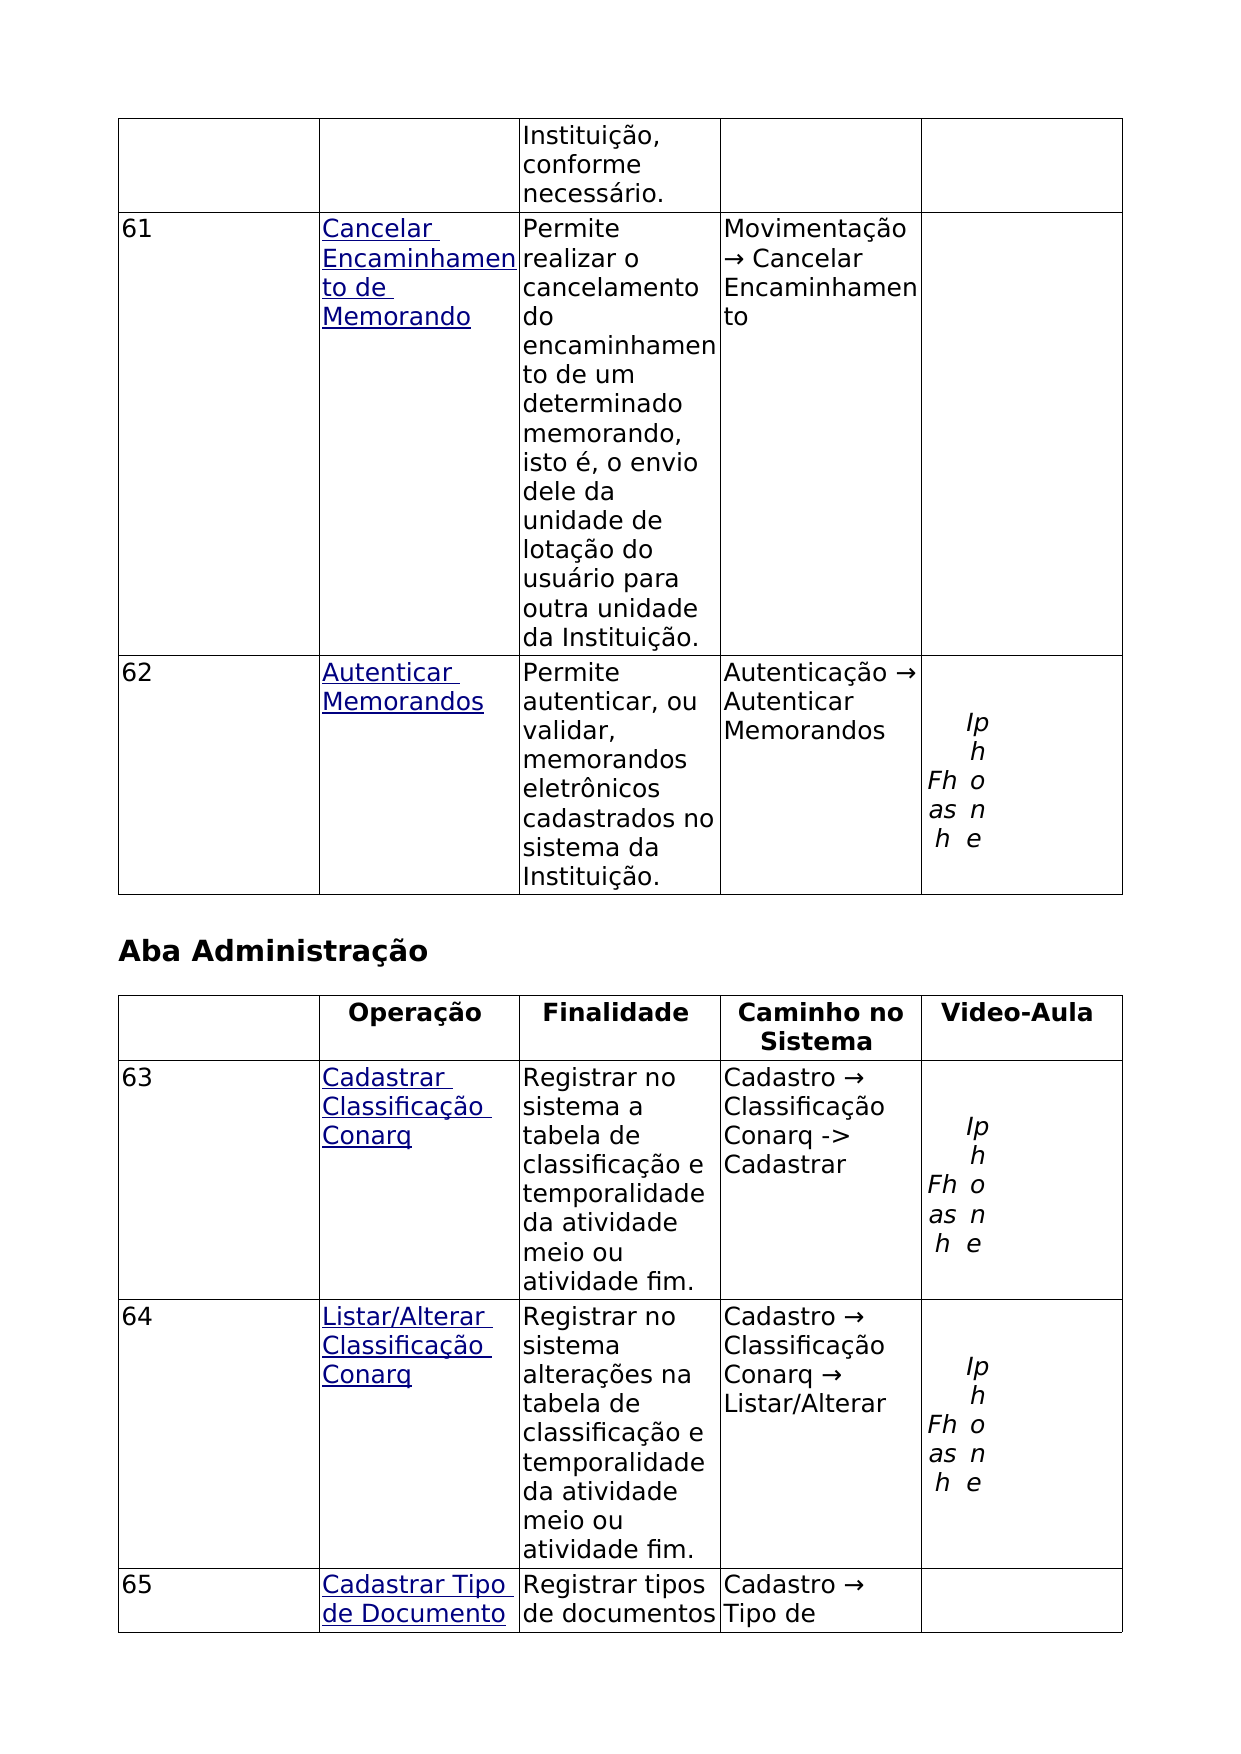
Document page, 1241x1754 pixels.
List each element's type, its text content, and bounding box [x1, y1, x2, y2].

table_header Caminho no Sistema [721, 996, 921, 1060]
table_cell Cadastro → Classificação Conarq -> Cadastrar [721, 1061, 921, 1299]
table_cell Listar/Alterar Classificação Conarq [320, 1300, 519, 1567]
table_cell [922, 1300, 1122, 1567]
table_cell Registrar no sistema alterações na tabela de classificação e temporalidade da atividade meio ou atividade fim. [520, 1300, 720, 1567]
table_cell Registrar tipos de documentos [520, 1569, 720, 1632]
table_cell [119, 119, 319, 212]
table_cell 64 [119, 1300, 319, 1567]
table_cell Cadastro → Tipo de [721, 1569, 921, 1632]
table_cell [721, 119, 921, 212]
table_cell 63 [119, 1061, 319, 1299]
table_cell Instituição, conforme necessário. [520, 119, 720, 212]
table_header Operação [320, 996, 519, 1060]
table_cell Permite autenticar, ou validar, memorandos eletrônicos cadastrados no sistema da Instituição. [520, 656, 720, 894]
table_cell [922, 1061, 1122, 1299]
table_cell Registrar no sistema a tabela de classificação e temporalidade da atividade meio ou atividade fim. [520, 1061, 720, 1299]
table_cell Cadastrar Tipo de Documento [320, 1569, 519, 1632]
table_cell 62 [119, 656, 319, 894]
table_header Video-Aula [922, 996, 1122, 1060]
table_cell [922, 656, 1122, 894]
table_header Finalidade [520, 996, 720, 1060]
table_cell Cadastro → Classificação Conarq → Listar/Alterar [721, 1300, 921, 1567]
table_cell 65 [119, 1569, 319, 1632]
table_cell [922, 213, 1122, 655]
table_cell 61 [119, 213, 319, 655]
table_cell [320, 119, 519, 212]
table_cell Movimentação → Cancelar Encaminhamento [721, 213, 921, 655]
table_cell [922, 119, 1122, 212]
subtitle Aba Administração [118, 934, 1122, 968]
table_cell Cancelar Encaminhamento de Memorando [320, 213, 519, 655]
table_cell Autenticação → Autenticar Memorandos [721, 656, 921, 894]
table_cell [922, 1569, 1122, 1632]
table_cell Cadastrar Classificação Conarq [320, 1061, 519, 1299]
table_header [119, 996, 319, 1060]
table_cell Autenticar Memorandos [320, 656, 519, 894]
table_cell Permite realizar o cancelamento do encaminhamento de um determinado memorando, isto é, o envio dele da unidade de lotação do usuário para outra unidade da Instituição. [520, 213, 720, 655]
